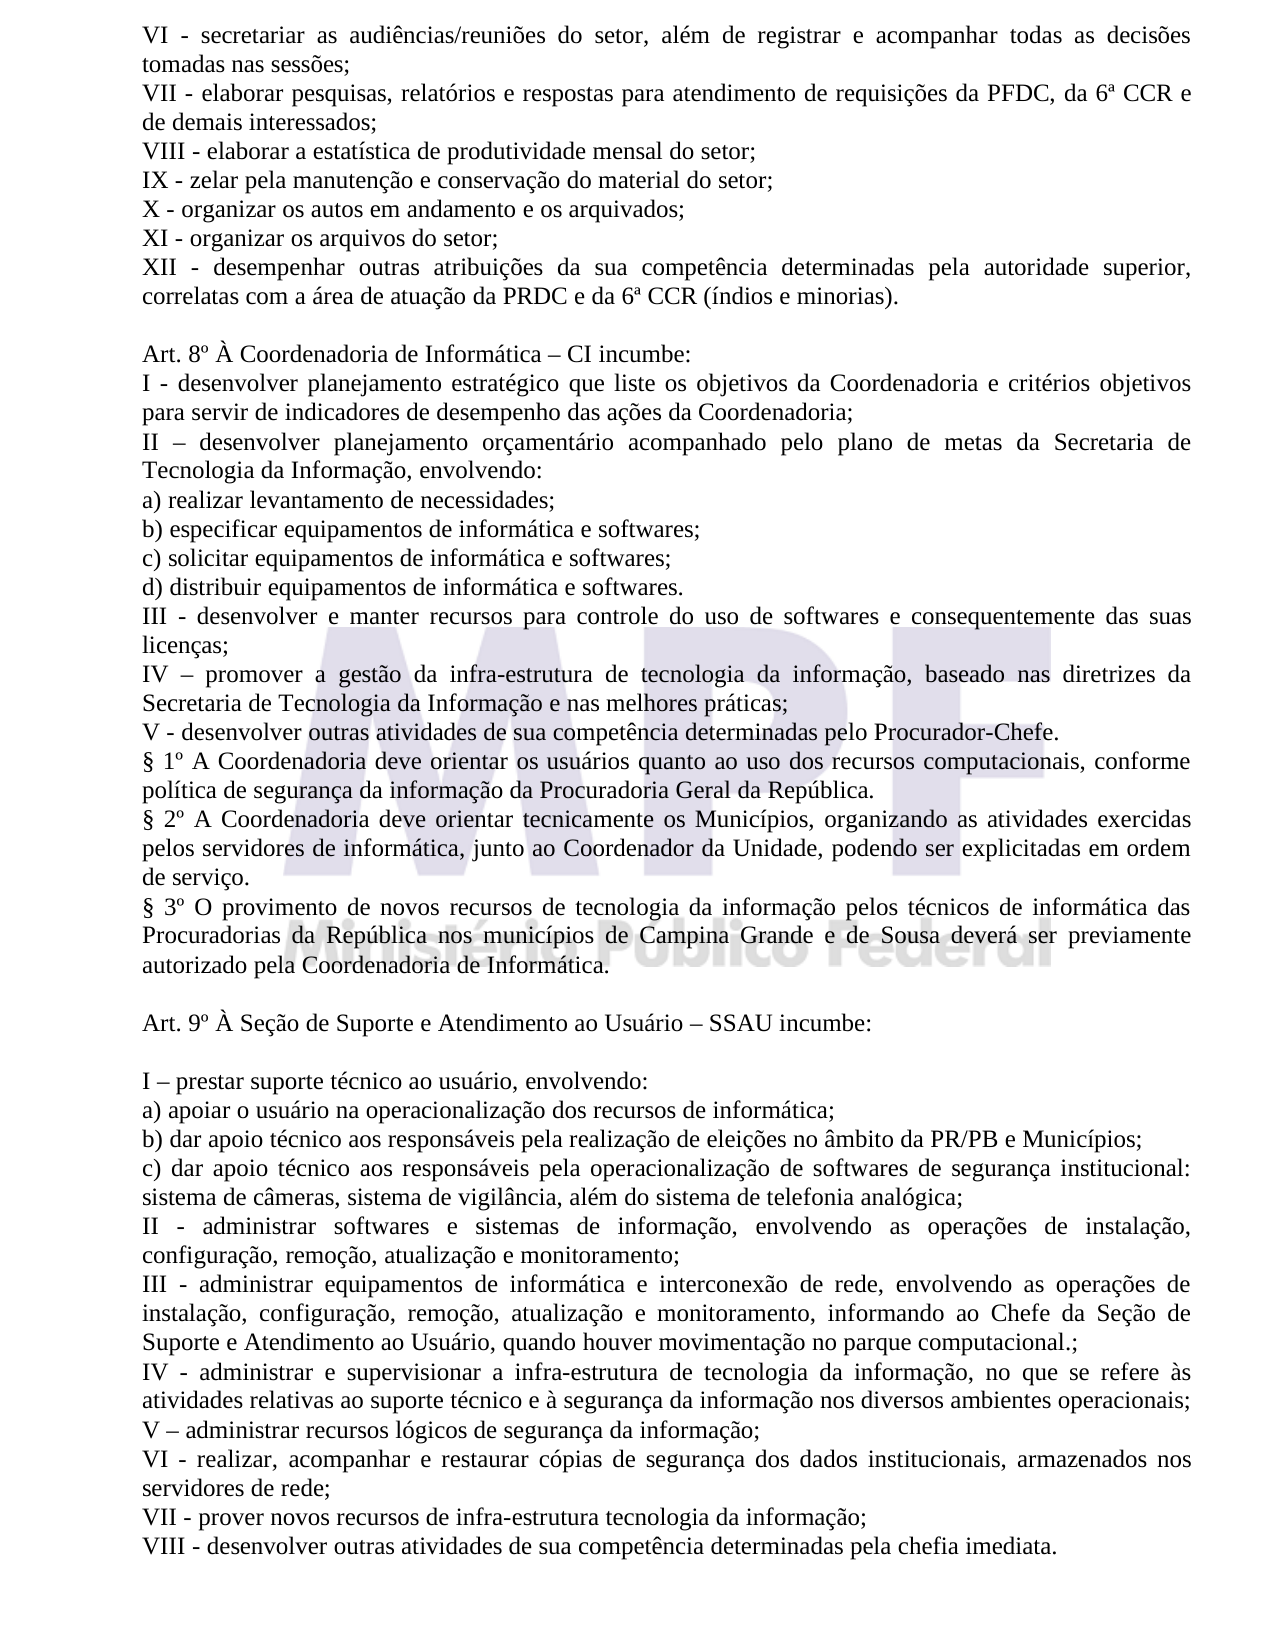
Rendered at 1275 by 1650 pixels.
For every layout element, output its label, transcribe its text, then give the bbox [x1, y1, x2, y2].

text V – administrar recursos lógicos de segurança da informação; [142, 1414, 1192, 1443]
text b) especificar equipamentos de informática e softwares; [142, 513, 1192, 543]
text VII - prover novos recursos de infra-estrutura tecnologia da informação; [142, 1502, 1192, 1531]
text III - administrar equipamentos de informática e interconexão de rede, envolvendo as operações de instalação, configuração, remoção, atualização e monitoramento, informando ao Chefe da Seção de Suporte e Atendimento ao Usuário, quando houver movimentação no parque computacional.; [142, 1269, 1192, 1356]
text VI - realizar, acompanhar e restaurar cópias de segurança dos dados institucionais, armazenados nos servidores de rede; [142, 1443, 1192, 1502]
text I – prestar suporte técnico ao usuário, envolvendo: [142, 1066, 1192, 1095]
text VIII - elaborar a estatística de produtividade mensal do setor; [142, 136, 1192, 165]
text b) dar apoio técnico aos responsáveis pela realização de eleições no âmbito da PR/PB e Municípios; [142, 1124, 1192, 1153]
text IV - administrar e supervisionar a infra-estrutura de tecnologia da informação, no que se refere às atividades relativas ao suporte técnico e à segurança da informação nos diversos ambientes operacionais; [142, 1356, 1192, 1414]
text d) distribuir equipamentos de informática e softwares. [142, 572, 1192, 601]
text V - desenvolver outras atividades de sua competência determinadas pelo Procurador-Chefe. [142, 717, 1192, 746]
text XII - desempenhar outras atribuições da sua competência determinadas pela autoridade superior, correlatas com a área de atuação da PRDC e da 6ª CCR (índios e minorias). [142, 252, 1192, 310]
text X - organizar os autos em andamento e os arquivados; [142, 194, 1192, 223]
text II – desenvolver planejamento orçamentário acompanhado pelo plano de metas da Secretaria de Tecnologia da Informação, envolvendo: [142, 426, 1192, 484]
text Art. 9º À Seção de Suporte e Atendimento ao Usuário – SSAU incumbe: [142, 1008, 1192, 1037]
text VIII - desenvolver outras atividades de sua competência determinadas pela chefia imediata. [142, 1531, 1192, 1560]
text § 3º O provimento de novos recursos de tecnologia da informação pelos técnicos de informática das Procuradorias da República nos municípios de Campina Grande e de Sousa deverá ser previamente autorizado pela Coordenadoria de Informática. [142, 891, 1192, 978]
text Art. 8º À Coordenadoria de Informática – CI incumbe: [142, 339, 1192, 368]
text II - administrar softwares e sistemas de informação, envolvendo as operações de instalação, configuração, remoção, atualização e monitoramento; [142, 1211, 1192, 1269]
text a) realizar levantamento de necessidades; [142, 484, 1192, 513]
text § 1º A Coordenadoria deve orientar os usuários quanto ao uso dos recursos computacionais, conforme política de segurança da informação da Procuradoria Geral da República. [142, 746, 1192, 804]
text c) dar apoio técnico aos responsáveis pela operacionalização de softwares de segurança institucional: sistema de câmeras, sistema de vigilância, além do sistema de telefonia analógica; [142, 1153, 1192, 1211]
text VI - secretariar as audiências/reuniões do setor, além de registrar e acompanhar todas as decisões tomadas nas sessões; [142, 19, 1192, 78]
text I - desenvolver planejamento estratégico que liste os objetivos da Coordenadoria e critérios objetivos para servir de indicadores de desempenho das ações da Coordenadoria; [142, 368, 1192, 426]
text IV – promover a gestão da infra-estrutura de tecnologia da informação, baseado nas diretrizes da Secretaria de Tecnologia da Informação e nas melhores práticas; [142, 659, 1192, 717]
text VII - elaborar pesquisas, relatórios e respostas para atendimento de requisições da PFDC, da 6ª CCR e de demais interessados; [142, 78, 1192, 136]
text § 2º A Coordenadoria deve orientar tecnicamente os Municípios, organizando as atividades exercidas pelos servidores de informática, junto ao Coordenador da Unidade, podendo ser explicitadas em ordem de serviço. [142, 804, 1192, 891]
text IX - zelar pela manutenção e conservação do material do setor; [142, 165, 1192, 194]
text XI - organizar os arquivos do setor; [142, 223, 1192, 252]
text c) solicitar equipamentos de informática e softwares; [142, 543, 1192, 572]
text III - desenvolver e manter recursos para controle do uso de softwares e consequentemente das suas licenças; [142, 601, 1192, 659]
text a) apoiar o usuário na operacionalização dos recursos de informática; [142, 1095, 1192, 1124]
